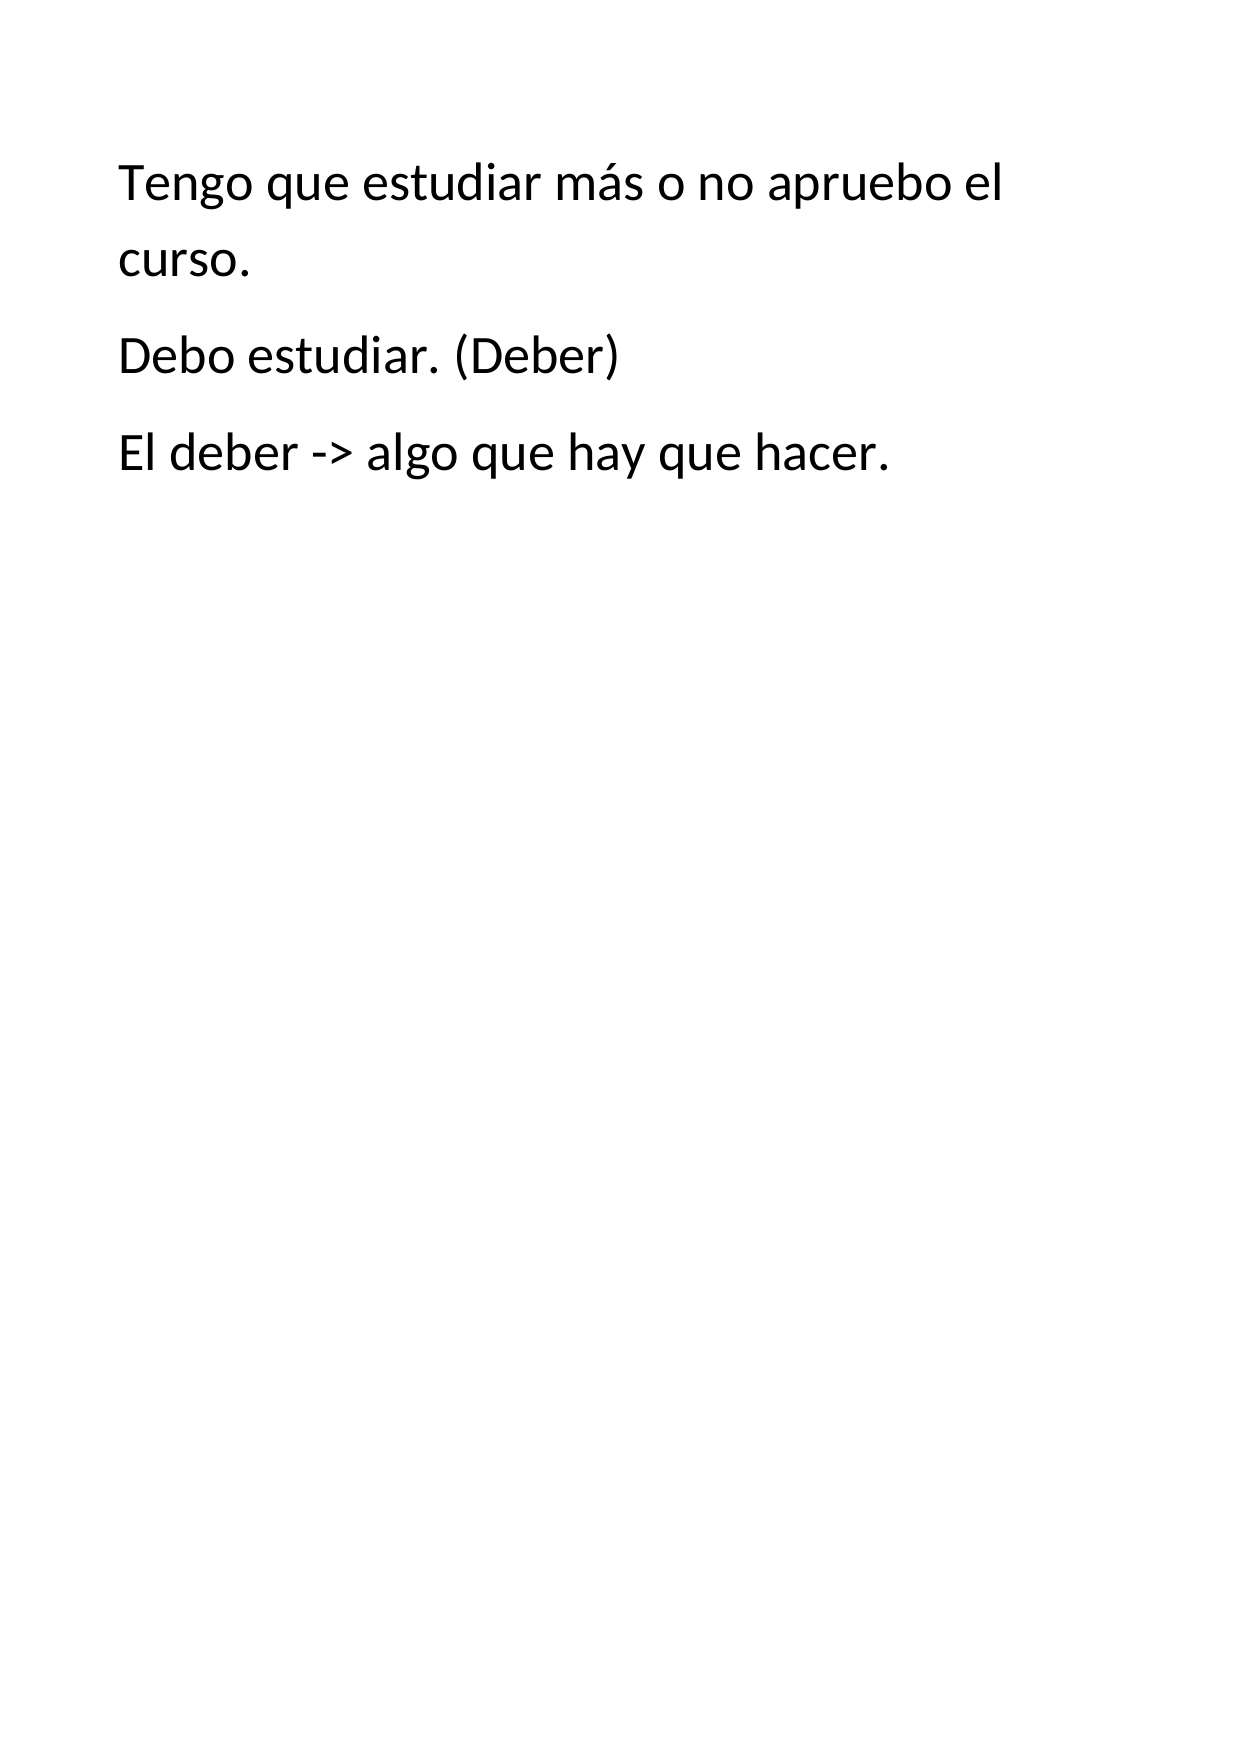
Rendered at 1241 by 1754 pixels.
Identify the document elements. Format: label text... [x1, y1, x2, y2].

text El deber -> algo que hay que hacer. [118, 417, 1122, 483]
text Tengo que estudiar más o no apruebo el curso. [118, 148, 1122, 290]
text Debo estudiar. (Deber) [118, 321, 1122, 387]
